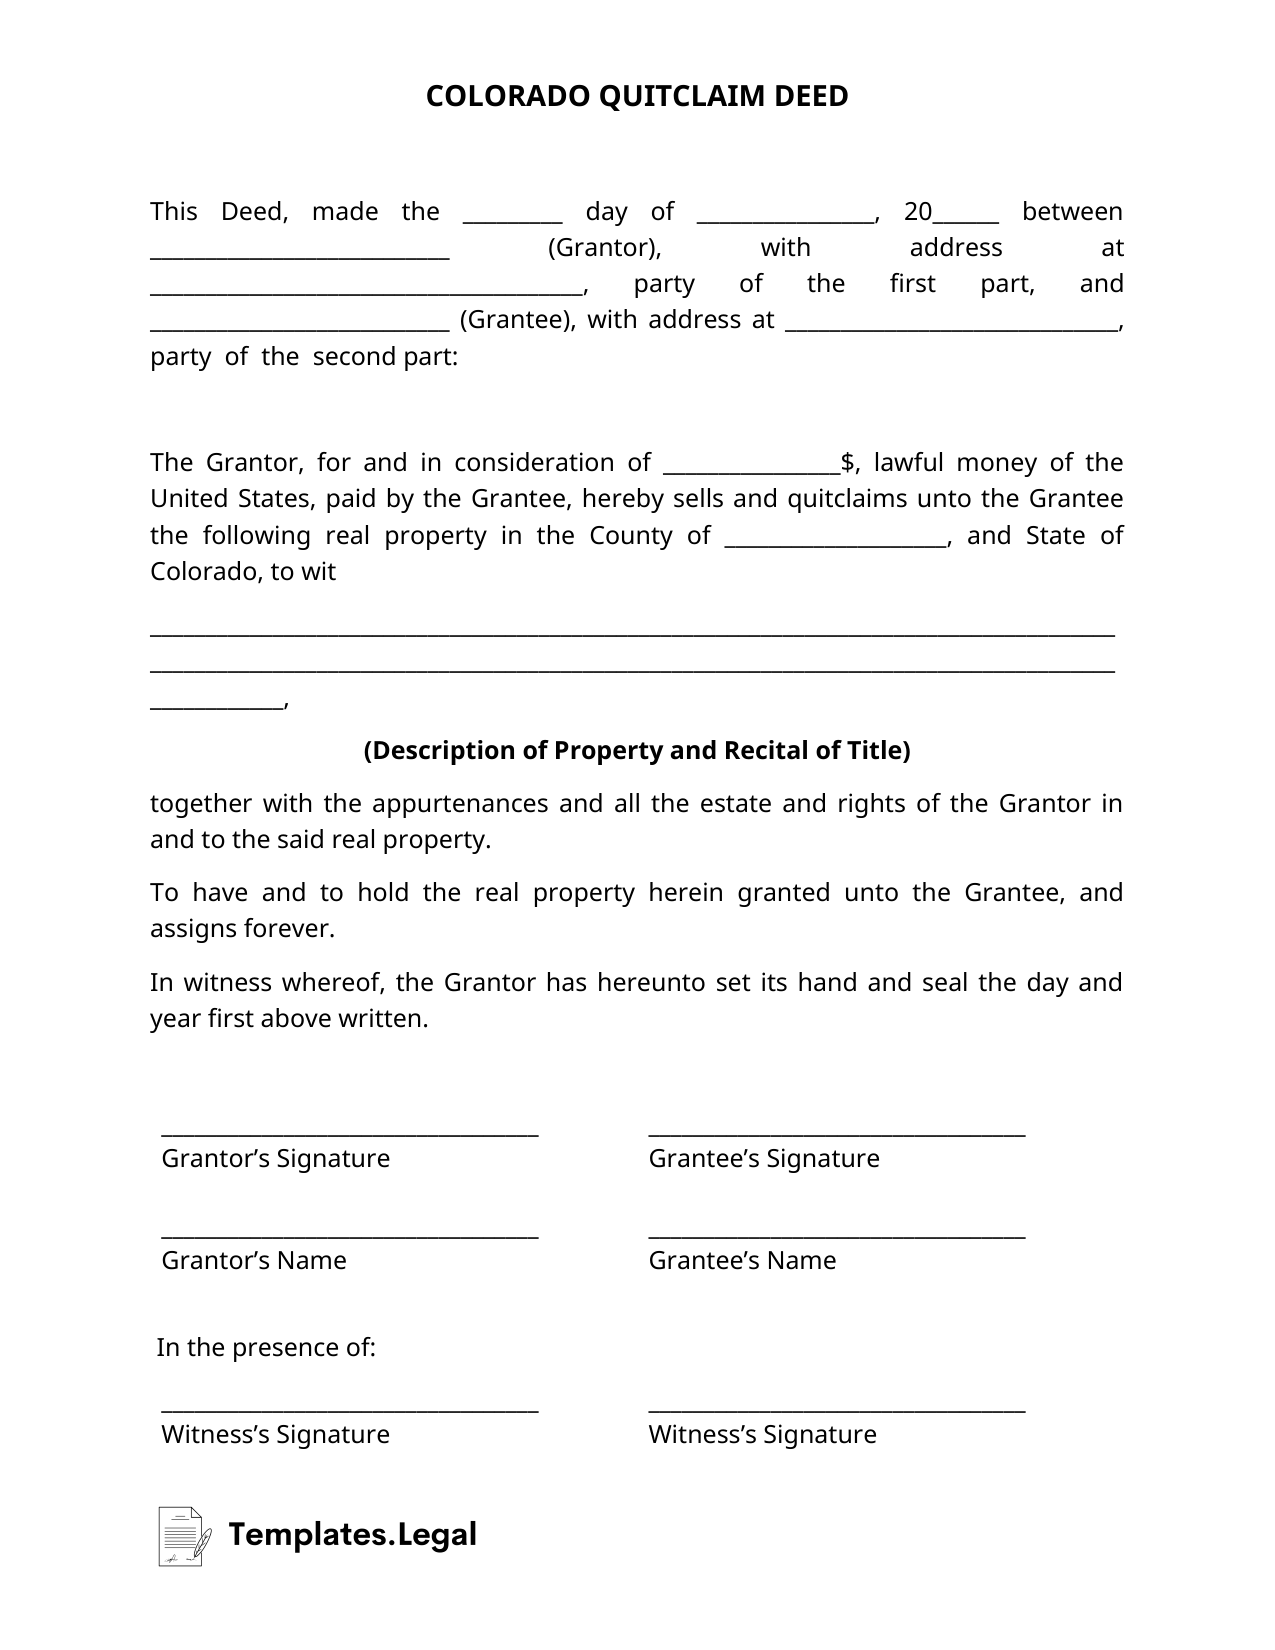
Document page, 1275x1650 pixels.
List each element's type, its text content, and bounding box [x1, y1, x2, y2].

table_header __________________________________ Grantor’s Signature [150, 1107, 637, 1175]
text In witness whereof, the Grantor has hereunto set its hand and seal the day and year first above written. [150, 964, 1125, 1034]
text In the presence of: [150, 1330, 1125, 1364]
table_header __________________________________ Witness’s Signature [637, 1383, 1124, 1485]
table_cell __________________________________ Grantor’s Name [150, 1175, 637, 1277]
text (Description of Property and Recital of Title) [150, 732, 1125, 766]
text COLORADO QUITCLAIM DEED [150, 75, 1125, 115]
text To have and to hold the real property herein granted unto the Grantee, and assigns forever. [150, 875, 1125, 945]
text This Deed, made the _________ day of ________________, 20______ between ___________________________ (Grantor), with address at _______________________________________, party of the first part, and ___________________________ (Grantee), with address at ______________________________, party of the second part: [150, 193, 1125, 373]
table_header __________________________________ Witness’s Signature [150, 1383, 637, 1485]
text __________________________________________________________________________________________________________________________________________________________________________________________, [150, 607, 1125, 713]
table_cell [1124, 1175, 1275, 1277]
text together with the appurtenances and all the estate and rights of the Grantor in and to the said real property. [150, 785, 1125, 856]
text The Grantor, for and in consideration of ________________$, lawful money of the United States, paid by the Grantee, hereby sells and quitclaims unto the Grantee the following real property in the County of ____________________, and State of Colorado, to wit [150, 444, 1125, 588]
table_cell __________________________________ Grantee’s Name [637, 1175, 1124, 1277]
table_header __________________________________ Grantee’s Signature [637, 1107, 1124, 1175]
table_header [1124, 1107, 1275, 1175]
